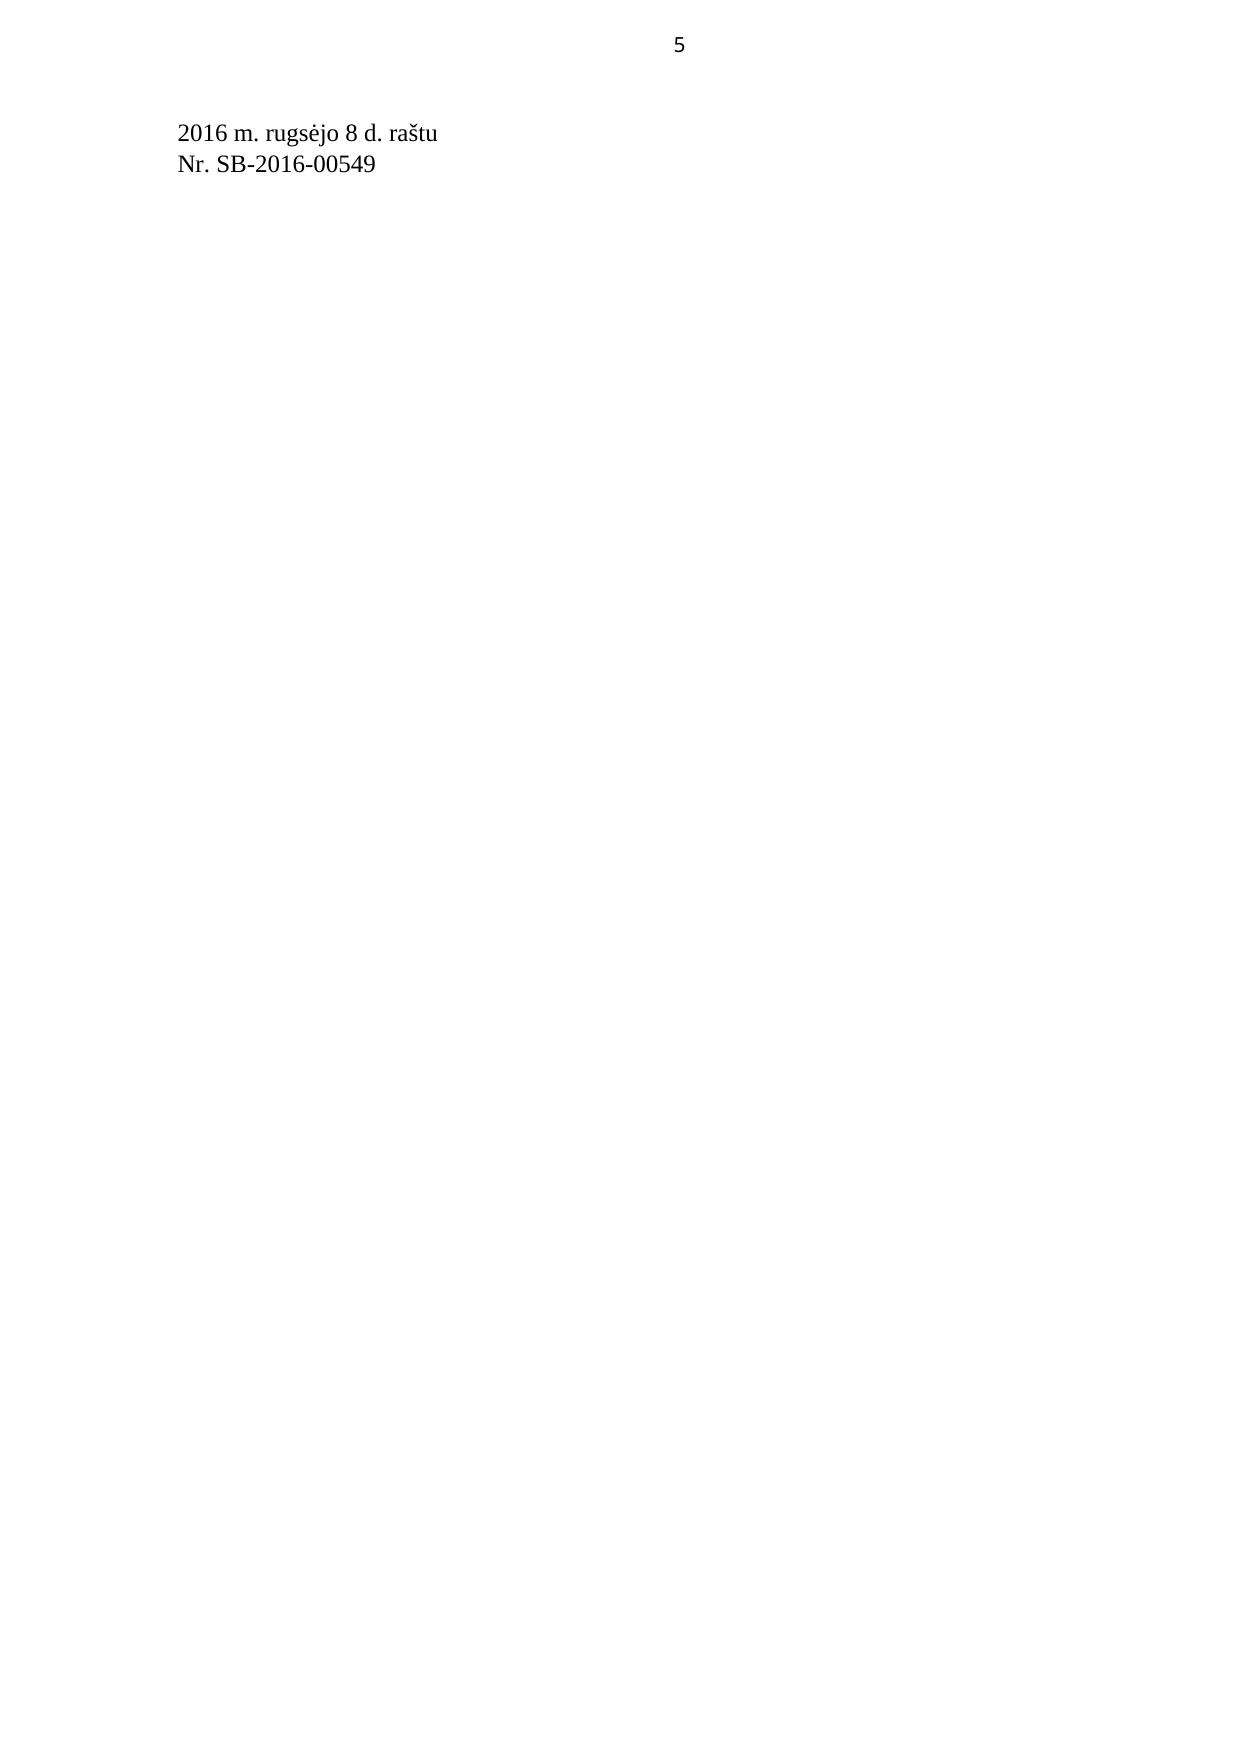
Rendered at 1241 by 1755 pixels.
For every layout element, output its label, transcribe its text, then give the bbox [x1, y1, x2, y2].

text Nr. SB-2016-00549 [177, 149, 1181, 178]
text 2016 m. rugsėjo 8 d. raštu [177, 118, 1181, 147]
